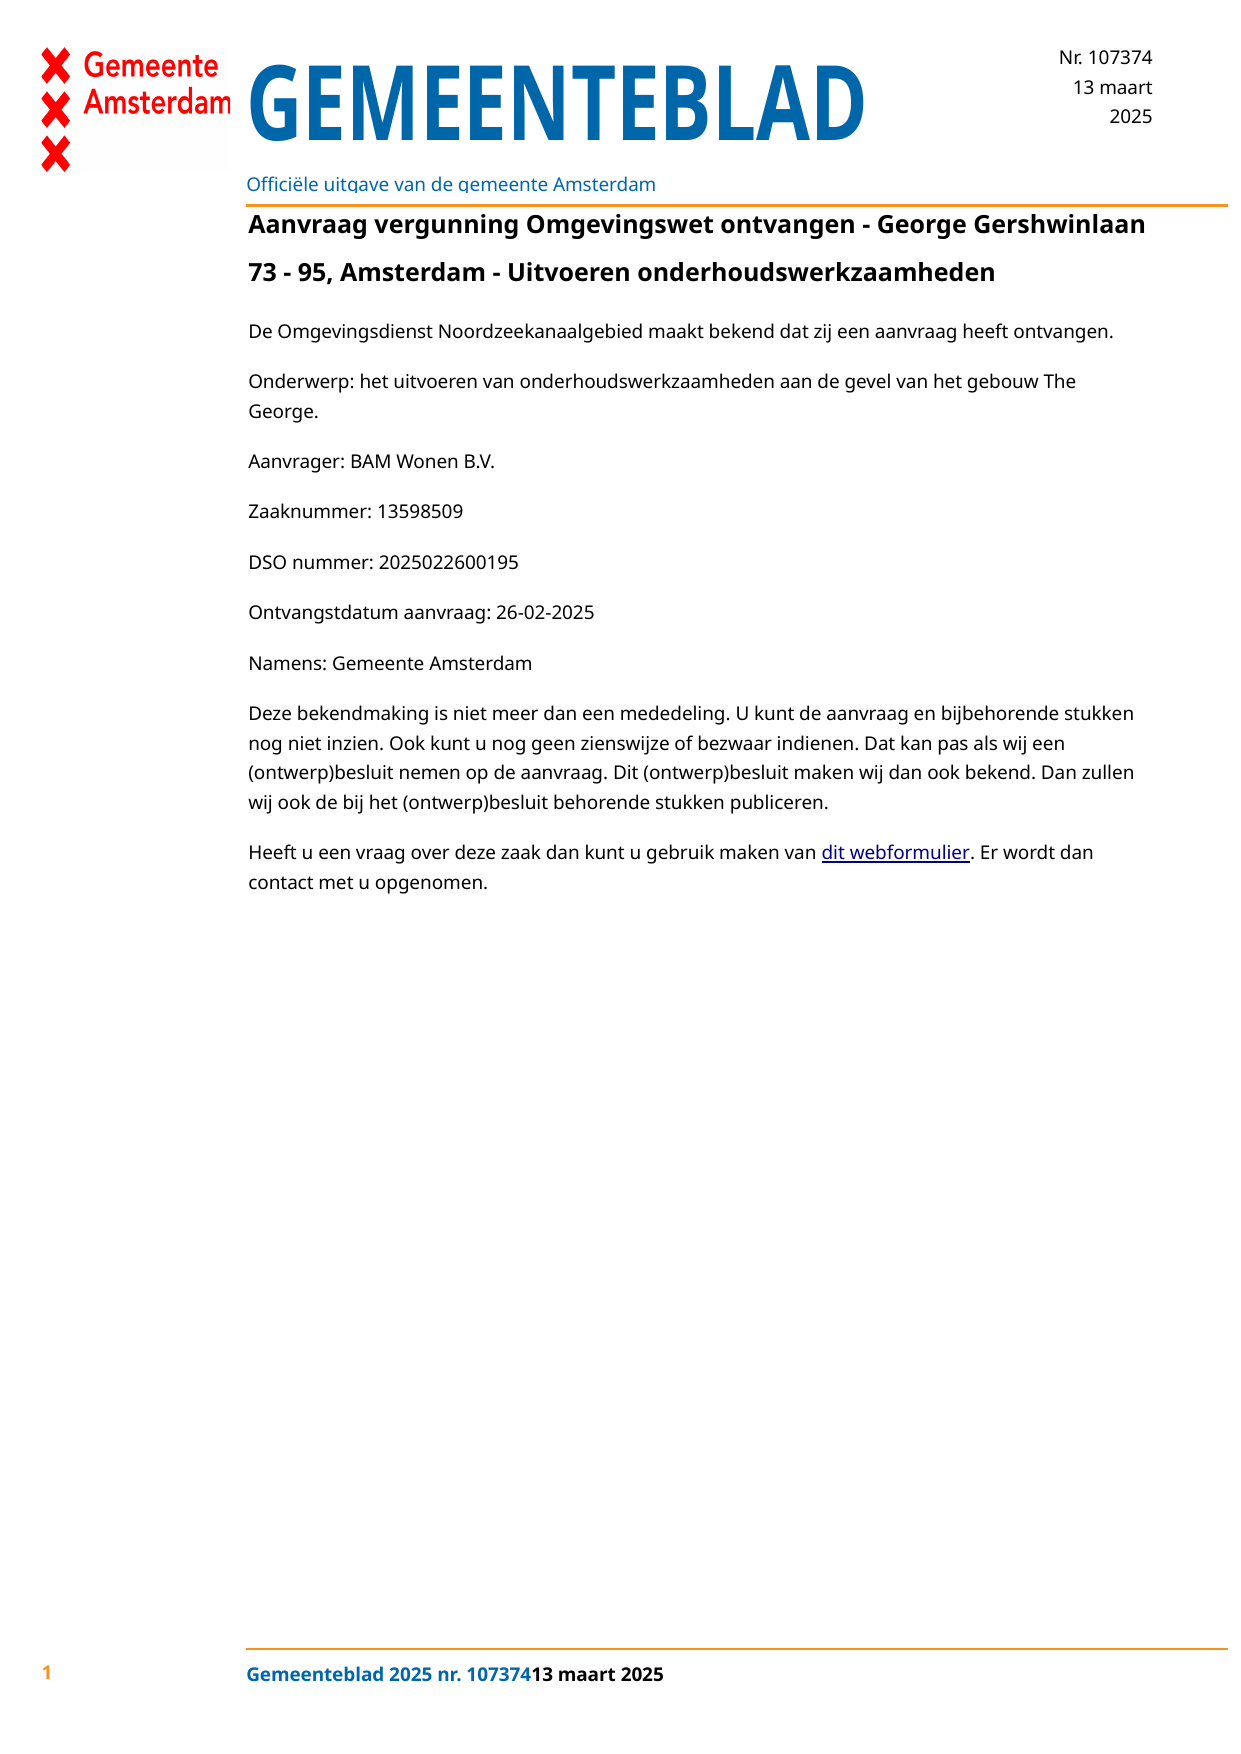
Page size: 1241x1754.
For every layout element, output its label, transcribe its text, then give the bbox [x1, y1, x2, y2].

text Deze bekendmaking is niet meer dan een mededeling. U kunt de aanvraag en bijbehorende stukken nog niet inzien. Ook kunt u nog geen zienswijze of bezwaar indienen. Dat kan pas als wij een (ontwerp)besluit nemen op de aanvraag. Dit (ontwerp)besluit maken wij dan ook bekend. Dan zullen wij ook de bij het (ontwerp)besluit behorende stukken publiceren. [248, 700, 1152, 815]
text Namens: Gemeente Amsterdam [248, 650, 1152, 676]
text Aanvraag vergunning Omgevingswet ontvangen - George Gershwinlaan 73 - 95, Amsterdam - Uitvoeren onderhoudswerkzaamheden [248, 207, 1152, 288]
text Onderwerp: het uitvoeren van onderhoudswerkzaamheden aan de gevel van het gebouw The George. [248, 368, 1152, 424]
picture [41, 47, 231, 172]
text DSO nummer: 2025022600195 [248, 549, 1152, 575]
text Aanvrager: BAM Wonen B.V. [248, 448, 1152, 474]
text De Omgevingsdienst Noordzeekanaalgebied maakt bekend dat zij een aanvraag heeft ontvangen. [248, 318, 1152, 344]
text Zaaknummer: 13598509 [248, 499, 1152, 524]
text Ontvangstdatum aanvraag: 26-02-2025 [248, 599, 1152, 625]
text Heeft u een vraag over deze zaak dan kunt u gebruik maken van dit webformulier. Er wordt dan contact met u opgenomen. [248, 839, 1152, 895]
